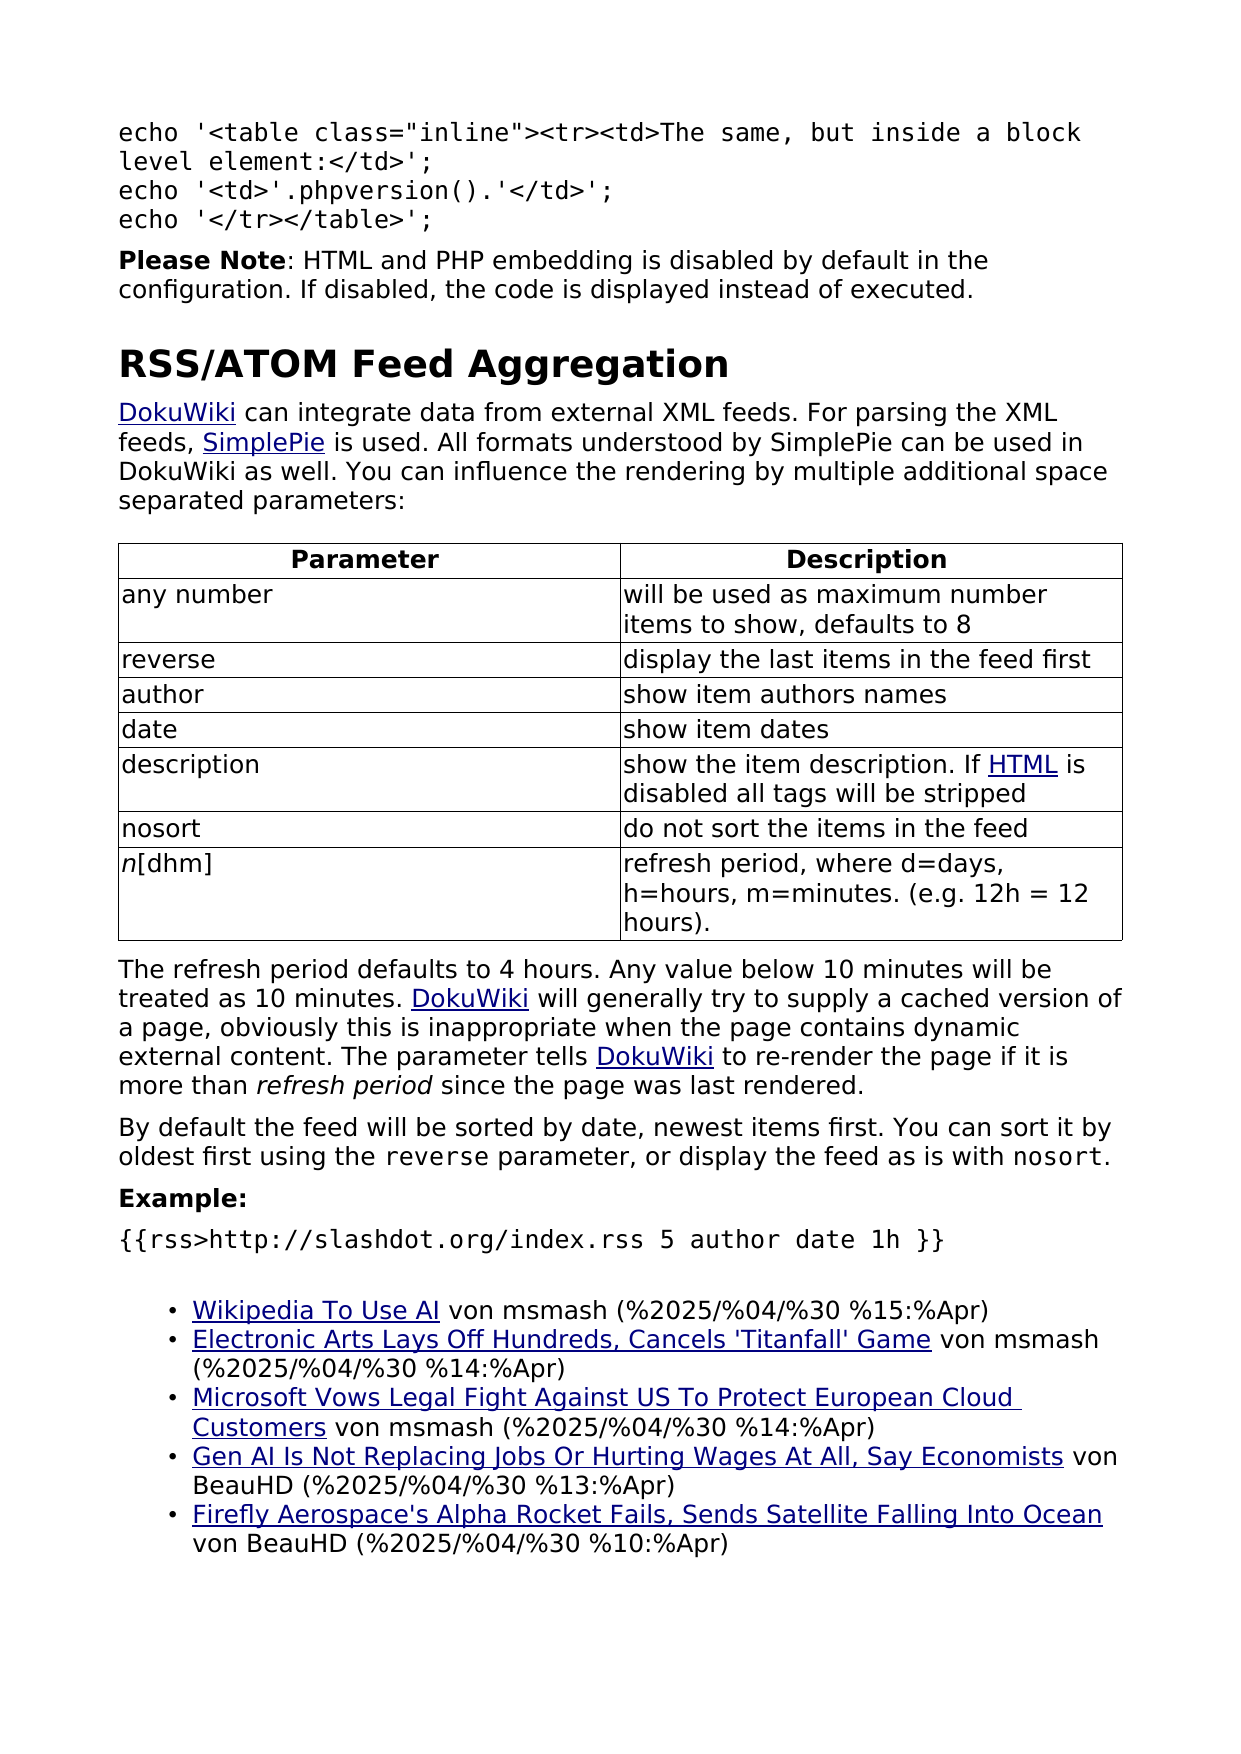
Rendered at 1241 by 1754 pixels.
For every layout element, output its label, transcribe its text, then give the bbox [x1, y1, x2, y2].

table_cell show item dates [621, 713, 1122, 747]
table_cell author [119, 678, 620, 712]
table_header Parameter [119, 544, 620, 578]
table_cell any number [119, 579, 620, 642]
table_cell refresh period, where d=days, h=hours, m=minutes. (e.g. 12h = 12 hours). [621, 848, 1122, 940]
table_cell description [119, 748, 620, 811]
table_cell display the last items in the feed first [621, 643, 1122, 677]
list Firefly Aerospace's Alpha Rocket Fails, Sends Satellite Falling Into Ocean von BeauHD (%2025/%04/%30 %10:%Apr) [177, 1500, 1122, 1559]
text Example: [118, 1184, 1122, 1213]
list Microsoft Vows Legal Fight Against US To Protect European Cloud Customers von msmash (%2025/%04/%30 %14:%Apr) [177, 1384, 1122, 1442]
table_cell n[dhm] [119, 848, 620, 940]
table_cell show item authors names [621, 678, 1122, 712]
table_cell will be used as maximum number items to show, defaults to 8 [621, 579, 1122, 642]
text echo '<table class="inline"><tr><td>The same, but inside a block level element:</td>'; echo '<td>'.phpversion().'</td>'; echo '</tr></table>'; [118, 118, 1122, 235]
text {{rss>http://slashdot.org/index.rss 5 author date 1h }} [118, 1226, 1122, 1255]
list Wikipedia To Use AI von msmash (%2025/%04/%30 %15:%Apr) [177, 1296, 1122, 1325]
table_cell nosort [119, 812, 620, 847]
table_cell show the item description. If HTML is disabled all tags will be stripped [621, 748, 1122, 811]
list Electronic Arts Lays Off Hundreds, Cancels 'Titanfall' Game von msmash (%2025/%04/%30 %14:%Apr) [177, 1325, 1122, 1384]
table_cell date [119, 713, 620, 747]
subtitle RSS/ATOM Feed Aggregation [118, 342, 1122, 386]
text DokuWiki can integrate data from external XML feeds. For parsing the XML feeds, SimplePie is used. All formats understood by SimplePie can be used in DokuWiki as well. You can influence the rendering by multiple additional space separated parameters: [118, 398, 1122, 515]
list Gen AI Is Not Replacing Jobs Or Hurting Wages At All, Say Economists von BeauHD (%2025/%04/%30 %13:%Apr) [177, 1442, 1122, 1500]
text By default the feed will be sorted by date, newest items first. You can sort it by oldest first using the reverse parameter, or display the feed as is with nosort. [118, 1113, 1122, 1172]
table_header Description [621, 544, 1122, 578]
table_cell reverse [119, 643, 620, 677]
text Please Note: HTML and PHP embedding is disabled by default in the configuration. If disabled, the code is displayed instead of executed. [118, 247, 1122, 305]
table_cell do not sort the items in the feed [621, 812, 1122, 847]
text The refresh period defaults to 4 hours. Any value below 10 minutes will be treated as 10 minutes. DokuWiki will generally try to supply a cached version of a page, obviously this is inappropriate when the page contains dynamic external content. The parameter tells DokuWiki to re-render the page if it is more than refresh period since the page was last rendered. [118, 955, 1122, 1101]
